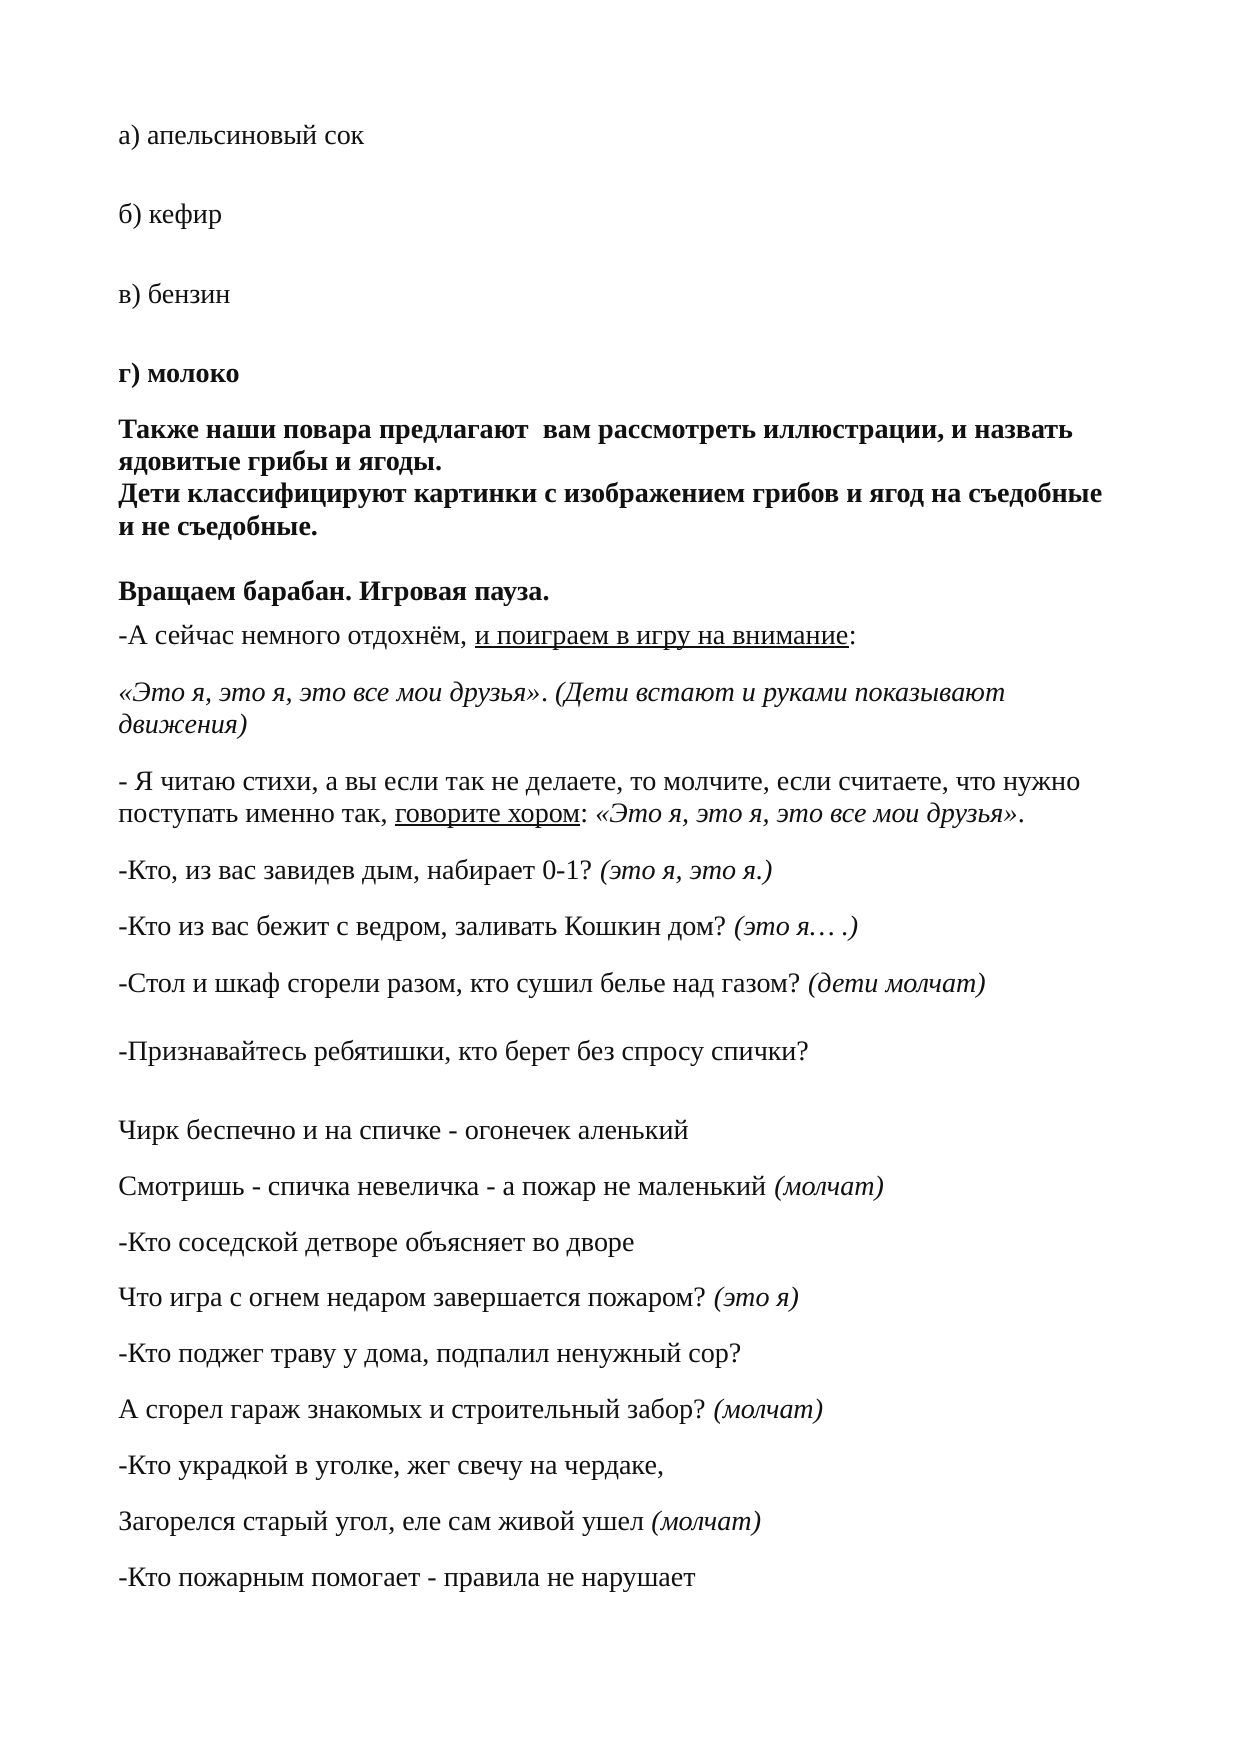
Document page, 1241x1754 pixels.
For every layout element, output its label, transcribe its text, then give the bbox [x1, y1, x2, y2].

text -Признавайтесь ребятишки, кто берет без спросу спички? [118, 1034, 1122, 1066]
text -Кто из вас бежит с ведром, заливать Кошкин дом? (это я… .) [118, 909, 1122, 942]
text -Кто соседской детворе объясняет во дворе [118, 1225, 1122, 1257]
text - Я читаю стихи, а вы если так не делаете, то молчите, если считаете, что нужно поступать именно так, говорите хором: «Это я, это я, это все мои друзья». [118, 764, 1122, 828]
text а) апельсиновый сок [118, 118, 1122, 151]
text «Это я, это я, это все мои друзья». (Дети встают и руками показывают движения) [118, 675, 1122, 739]
text Смотришь - спичка невеличка - а пожар не маленький (молчат) [118, 1169, 1122, 1201]
text Загорелся старый угол, еле сам живой ушел (молчат) [118, 1504, 1122, 1536]
text Вращаем барабан. Игровая пауза. [118, 574, 1122, 606]
text -Кто украдкой в уголке, жег свечу на чердаке, [118, 1448, 1122, 1480]
text -А сейчас немного отдохнём, и поиграем в игру на внимание: [118, 618, 1122, 651]
text Дети классифицируют картинки с изображением грибов и ягод на съедобные и не съедобные. [118, 477, 1122, 541]
text А сгорел гараж знакомых и строительный забор? (молчат) [118, 1392, 1122, 1424]
text -Кто, из вас завидев дым, набирает 0-1? (это я, это я.) [118, 853, 1122, 885]
text Что игра с огнем недаром завершается пожаром? (это я) [118, 1281, 1122, 1313]
text г) молоко [118, 356, 1122, 388]
text -Кто поджег траву у дома, подпалил ненужный сор? [118, 1336, 1122, 1369]
text б) кефир [118, 197, 1122, 230]
text Чирк беспечно и на спичке - огонечек аленький [118, 1113, 1122, 1145]
text -Кто пожарным помогает - правила не нарушает [118, 1560, 1122, 1592]
text в) бензин [118, 277, 1122, 309]
text -Стол и шкаф сгорели разом, кто сушил белье над газом? (дети молчат) [118, 966, 1122, 998]
text Также наши повара предлагают вам рассмотреть иллюстрации, и назвать ядовитые грибы и ягоды. [118, 412, 1122, 477]
